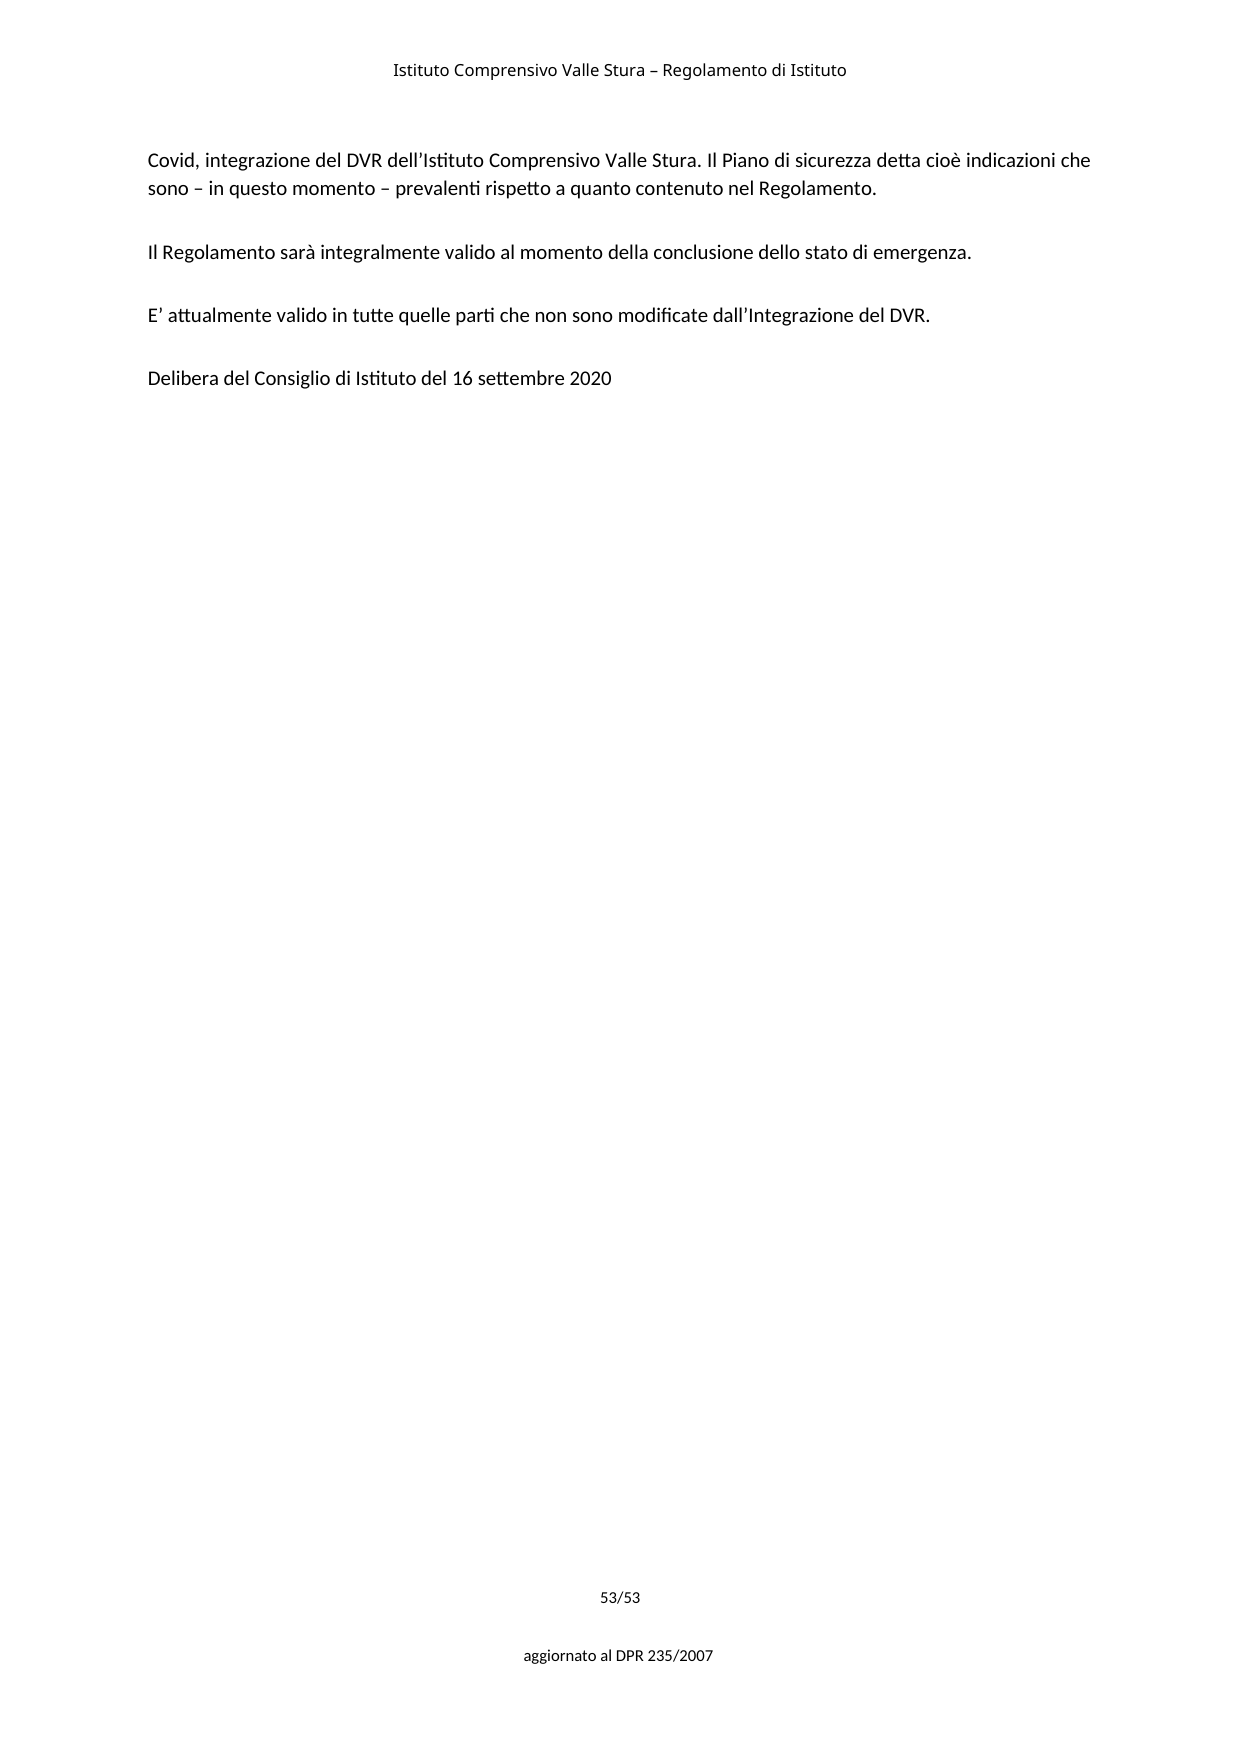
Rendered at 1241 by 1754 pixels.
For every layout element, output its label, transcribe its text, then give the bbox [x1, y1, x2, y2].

text Delibera del Consiglio di Istituto del 16 settembre 2020 [148, 366, 1093, 391]
text Covid, integrazione del DVR dell’Istituto Comprensivo Valle Stura. Il Piano di sicurezza detta cioè indicazioni che sono – in questo momento – prevalenti rispetto a quanto contenuto nel Regolamento. [148, 148, 1093, 201]
text Il Regolamento sarà integralmente valido al momento della conclusione dello stato di emergenza. [148, 239, 1093, 264]
text E’ attualmente valido in tutte quelle parti che non sono modificate dall’Integrazione del DVR. [148, 302, 1093, 328]
